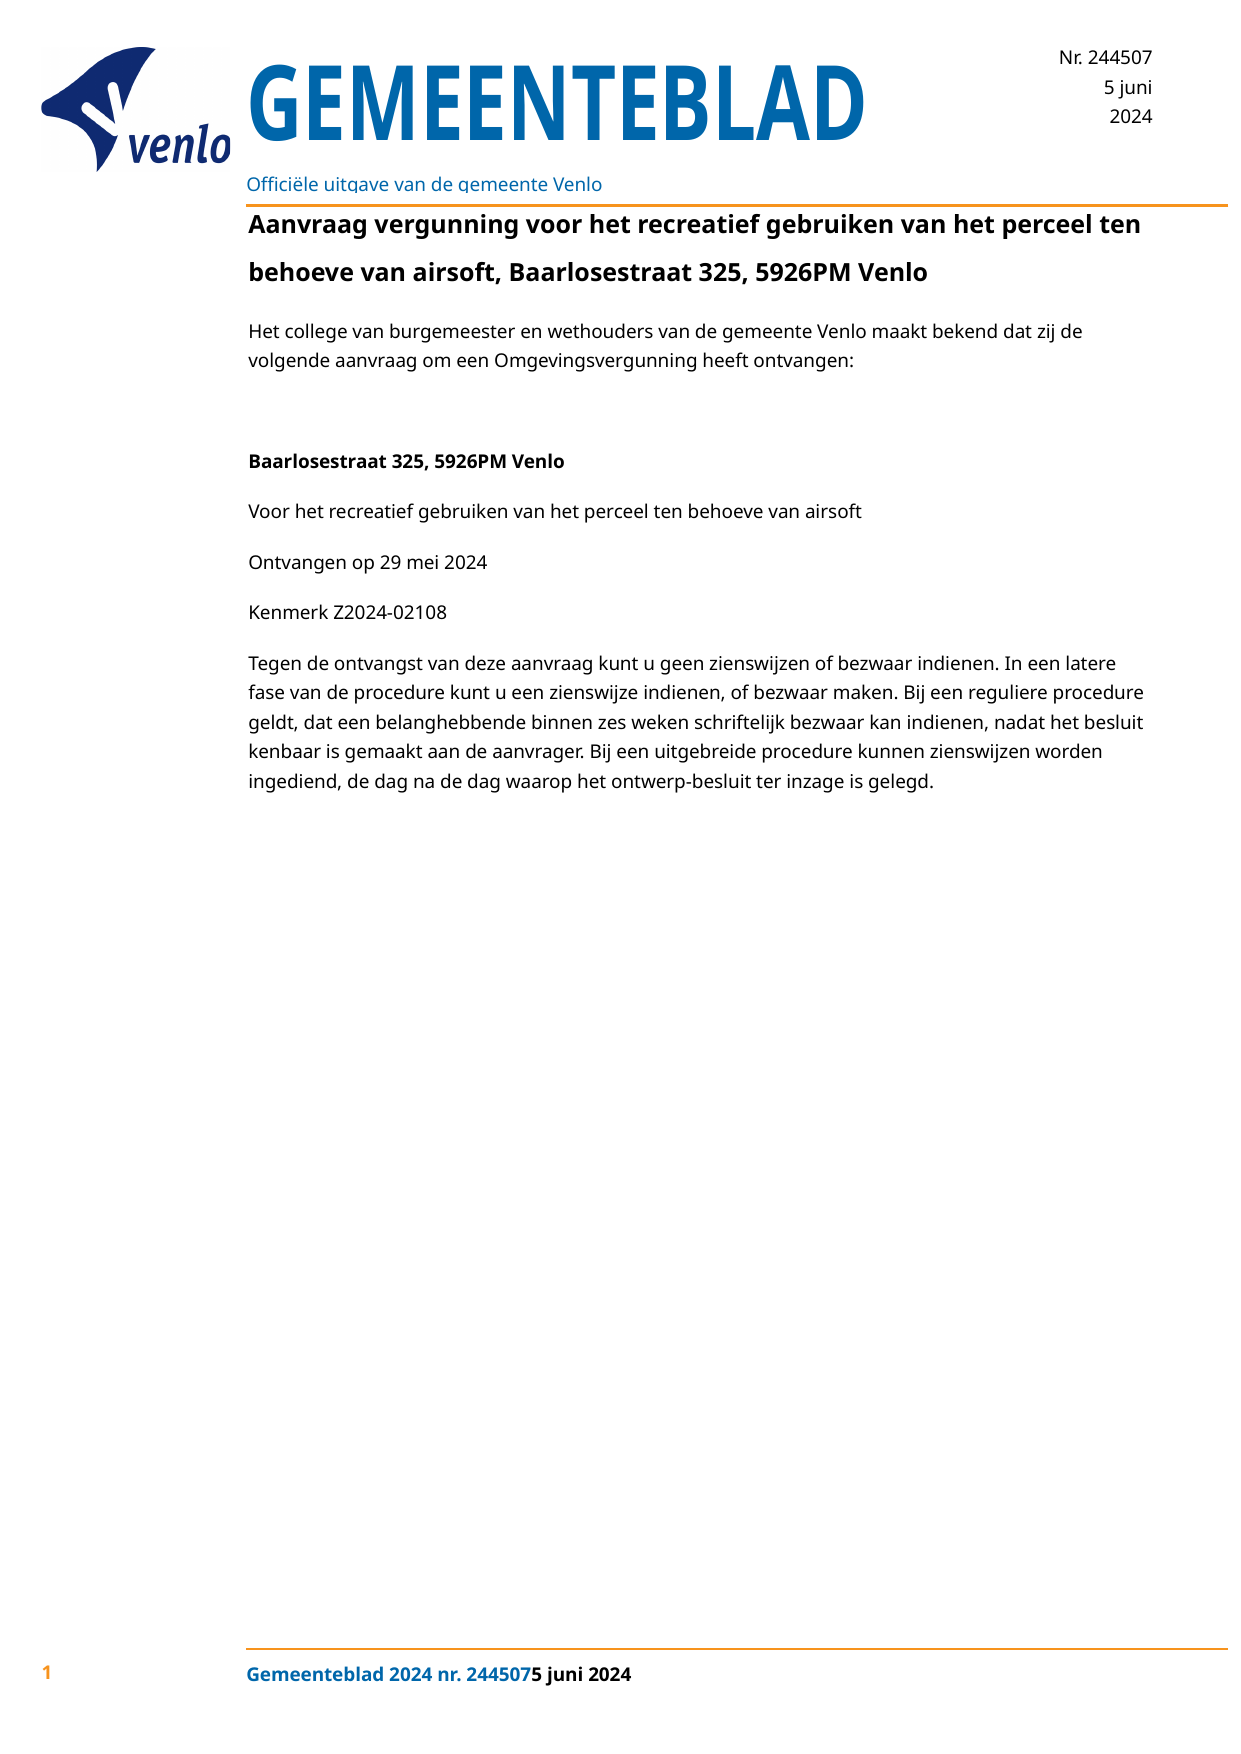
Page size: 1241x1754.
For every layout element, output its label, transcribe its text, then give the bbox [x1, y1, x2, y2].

text Het college van burgemeester en wethouders van de gemeente Venlo maakt bekend dat zij de volgende aanvraag om een Omgevingsvergunning heeft ontvangen: [248, 318, 1152, 373]
text Aanvraag vergunning voor het recreatief gebruiken van het perceel ten behoeve van airsoft, Baarlosestraat 325, 5926PM Venlo [248, 207, 1152, 288]
text Tegen de ontvangst van deze aanvraag kunt u geen zienswijzen of bezwaar indienen. In een latere fase van de procedure kunt u een zienswijze indienen, of bezwaar maken. Bij een reguliere procedure geldt, dat een belanghebbende binnen zes weken schriftelijk bezwaar kan indienen, nadat het besluit kenbaar is gemaakt aan de aanvrager. Bij een uitgebreide procedure kunnen zienswijzen worden ingediend, de dag na de dag waarop het ontwerp-besluit ter inzage is gelegd. [248, 650, 1152, 794]
text Kenmerk Z2024-02108 [248, 599, 1152, 625]
picture [41, 47, 231, 172]
text Voor het recreatief gebruiken van het perceel ten behoeve van airsoft [248, 499, 1152, 524]
text Baarlosestraat 325, 5926PM Venlo [248, 448, 1152, 474]
text Ontvangen op 29 mei 2024 [248, 549, 1152, 575]
